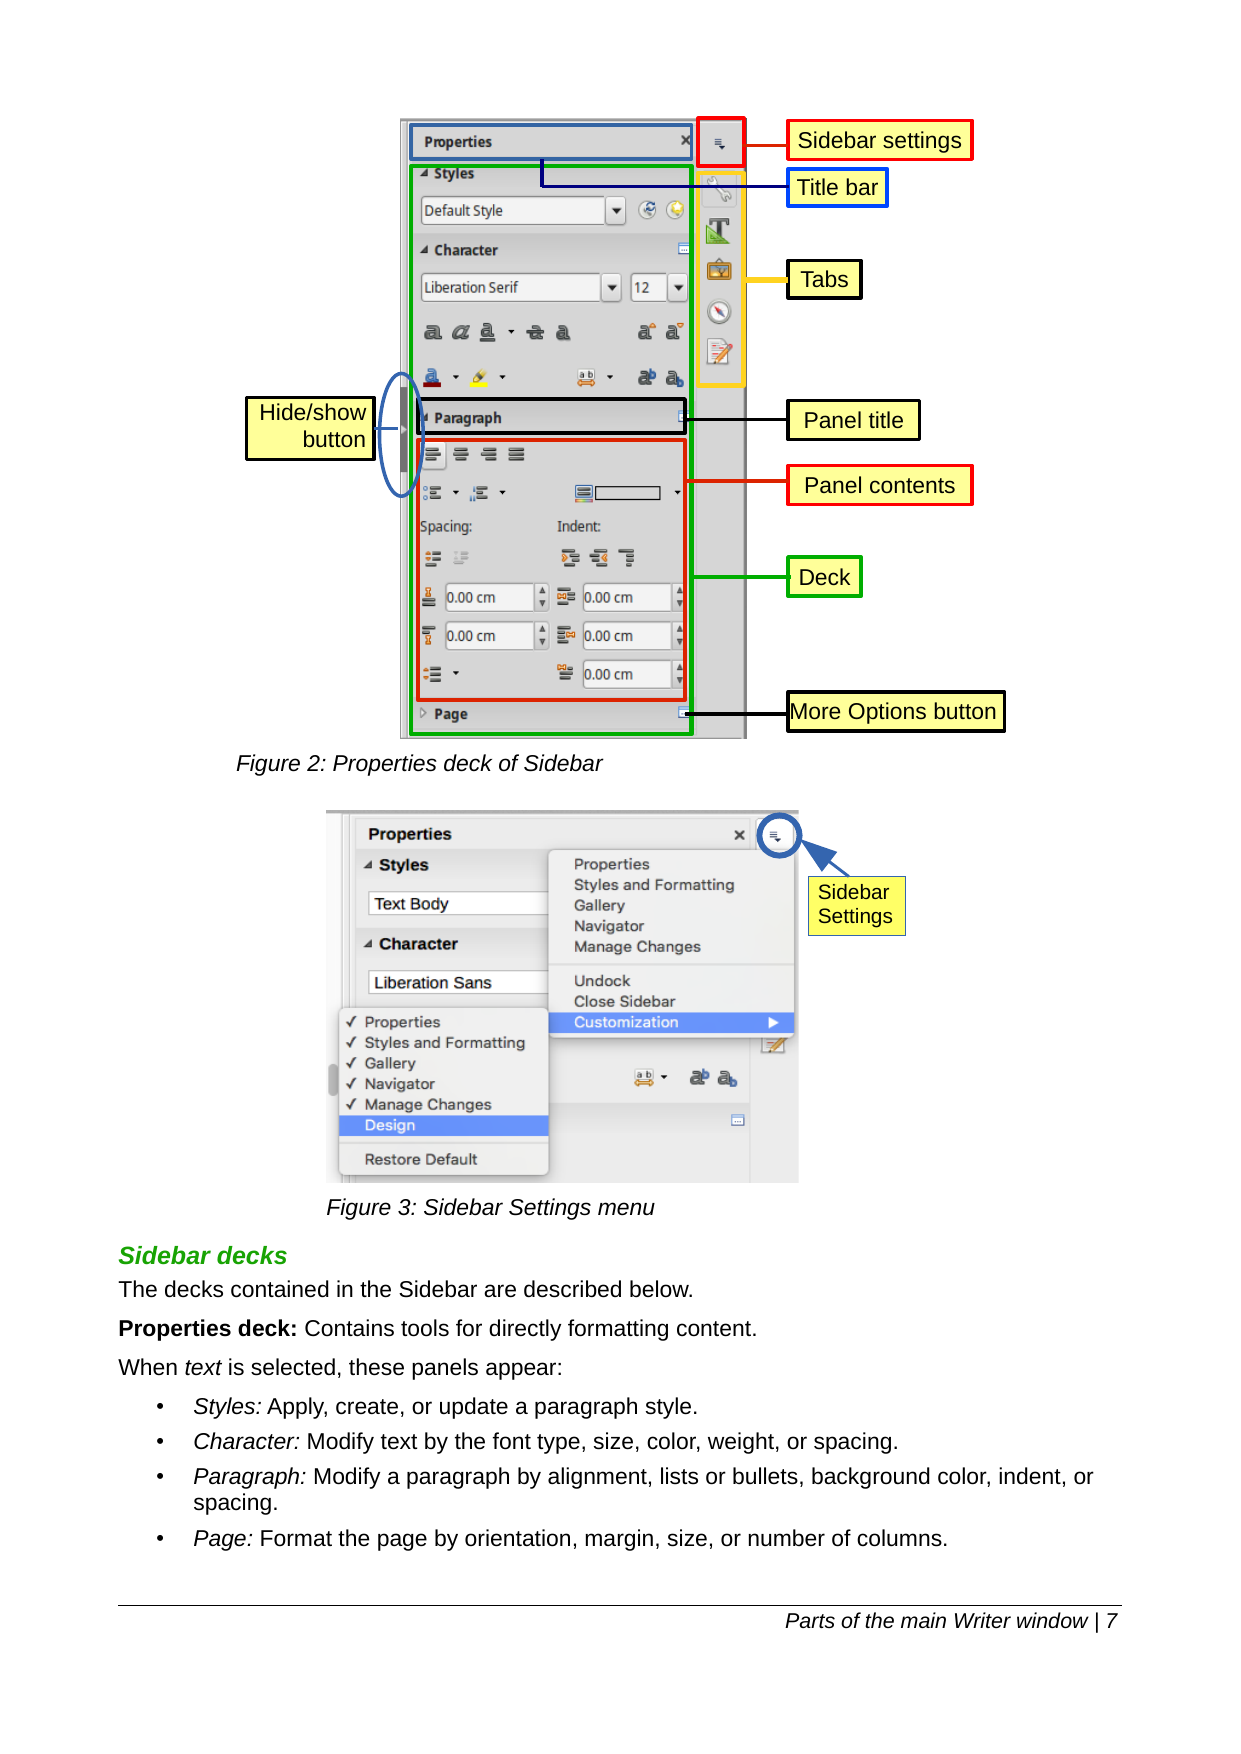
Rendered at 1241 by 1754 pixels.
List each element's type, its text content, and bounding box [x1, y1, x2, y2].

picture [700, 120, 742, 164]
picture [400, 496, 747, 739]
picture [700, 175, 741, 185]
picture [544, 168, 689, 185]
text When text is selected, these panels appear: [118, 1354, 1122, 1380]
picture [425, 421, 689, 479]
picture [422, 401, 683, 431]
picture [763, 819, 796, 852]
picture [694, 421, 747, 479]
picture [413, 483, 689, 732]
subtitle Sidebar decks [118, 1241, 1122, 1270]
list Styles: Apply, create, or update a paragraph style. [156, 1393, 1122, 1419]
list Paragraph: Modify a paragraph by alignment, lists or bullets, background color, indent, or spacing. [156, 1463, 1122, 1516]
text Properties deck: Contains tools for directly formatting content. [118, 1315, 1122, 1341]
picture [413, 390, 421, 480]
list Character: Modify text by the font type, size, color, weight, or spacing. [156, 1428, 1122, 1454]
picture [694, 483, 747, 575]
picture [700, 188, 741, 383]
picture [400, 376, 409, 494]
picture [420, 442, 683, 698]
picture [326, 810, 799, 1183]
picture [413, 127, 690, 157]
picture [694, 188, 747, 418]
text Figure 2: Properties deck of Sidebar [236, 750, 1004, 776]
picture [694, 579, 747, 712]
picture [400, 118, 747, 374]
text Figure 3: Sidebar Settings menu [326, 1194, 914, 1221]
picture [413, 168, 689, 418]
list The decks contained in the Sidebar are described below. [118, 1276, 1122, 1302]
list Page: Format the page by orientation, margin, size, or number of columns. [156, 1524, 1122, 1551]
